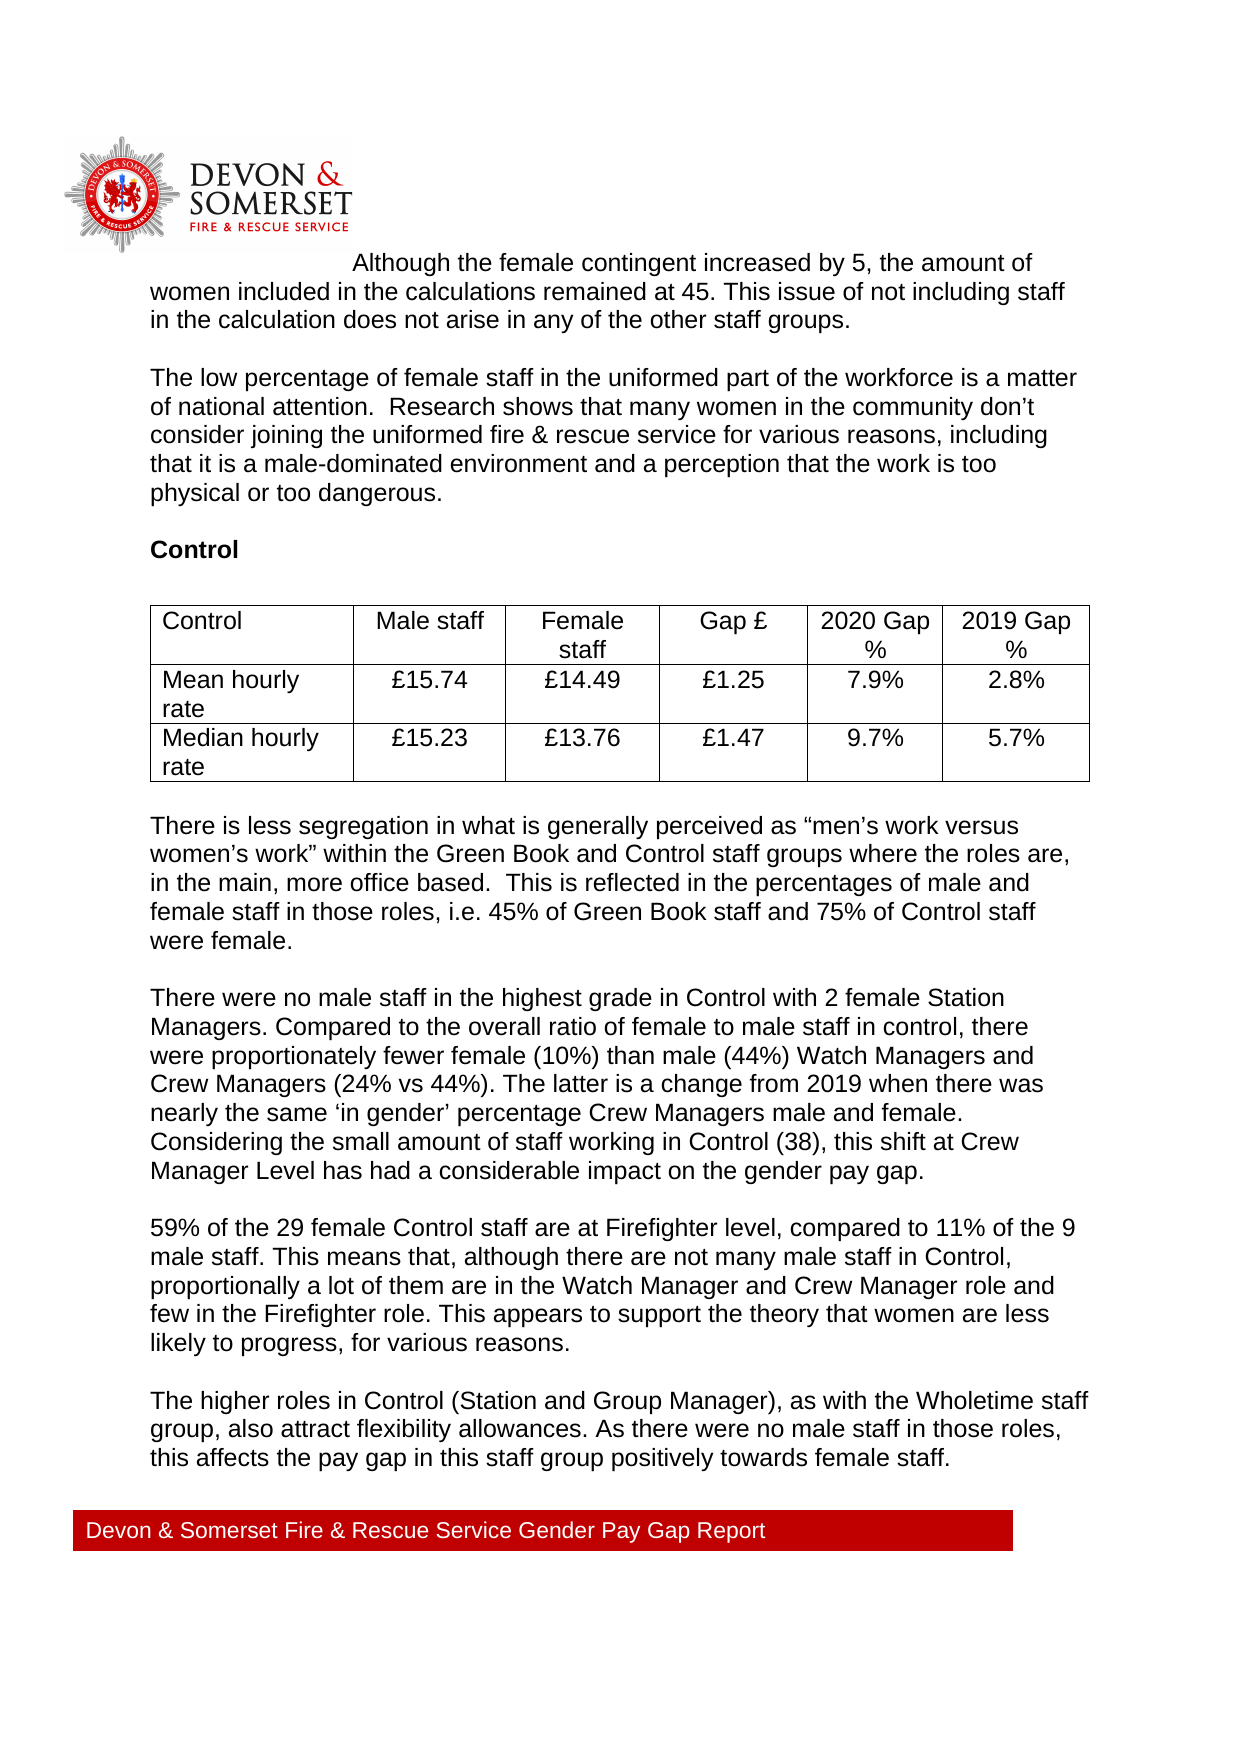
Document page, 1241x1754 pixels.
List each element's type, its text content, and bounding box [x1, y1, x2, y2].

table_header 2020 Gap % [808, 606, 942, 664]
table_cell 5.7% [943, 724, 1089, 781]
table_cell £14.49 [506, 665, 659, 722]
table_cell £13.76 [506, 724, 659, 781]
text There were no male staff in the highest grade in Control with 2 female Station Managers. Compared to the overall ratio of female to male staff in control, there were proportionately fewer female (10%) than male (44%) Watch Managers and Crew Managers (24% vs 44%). The latter is a change from 2019 when there was nearly the same ‘in gender’ percentage Crew Managers male and female. Considering the small amount of staff working in Control (38), this shift at Crew Manager Level has had a considerable impact on the gender pay gap. [150, 983, 1090, 1184]
table_cell 7.9% [808, 665, 942, 722]
table_cell Median hourly rate [151, 724, 353, 781]
table_header Gap £ [660, 606, 807, 664]
table_header Male staff [354, 606, 505, 664]
table_cell £15.23 [354, 724, 505, 781]
table_header 2019 Gap % [943, 606, 1089, 664]
text The low percentage of female staff in the uniformed part of the workforce is a matter of national attention. Research shows that many women in the community don’t consider joining the uniformed fire & rescue service for various reasons, including that it is a male-dominated environment and a perception that the work is too physical or too dangerous. [150, 363, 1090, 507]
text 59% of the 29 female Control staff are at Firefighter level, compared to 11% of the 9 male staff. This means that, although there are not many male staff in Control, proportionally a lot of them are in the Watch Manager and Crew Manager role and few in the Firefighter role. This appears to support the theory that women are less likely to progress, for various reasons. [150, 1213, 1090, 1357]
table_header Female staff [506, 606, 659, 664]
table_cell 2.8% [943, 665, 1089, 722]
subtitle Control [150, 535, 1090, 564]
text There is less segregation in what is generally perceived as “men’s work versus women’s work” within the Green Book and Control staff groups where the roles are, in the main, more office based. This is reflected in the percentages of male and female staff in those roles, i.e. 45% of Green Book staff and 75% of Control staff were female. [150, 811, 1090, 954]
table_cell £1.47 [660, 724, 807, 781]
text Although the female contingent increased by 5, the amount of women included in the calculations remained at 45. This issue of not including staff in the calculation does not arise in any of the other staff groups. [150, 248, 1090, 334]
table_cell Mean hourly rate [151, 665, 353, 722]
table_cell 9.7% [808, 724, 942, 781]
text The higher roles in Control (Station and Group Manager), as with the Wholetime staff group, also attract flexibility allowances. As there were no male staff in those roles, this affects the pay gap in this staff group positively towards female staff. [150, 1386, 1090, 1472]
table_cell £1.25 [660, 665, 807, 722]
table_cell £15.74 [354, 665, 505, 722]
table_header Control [151, 606, 353, 664]
